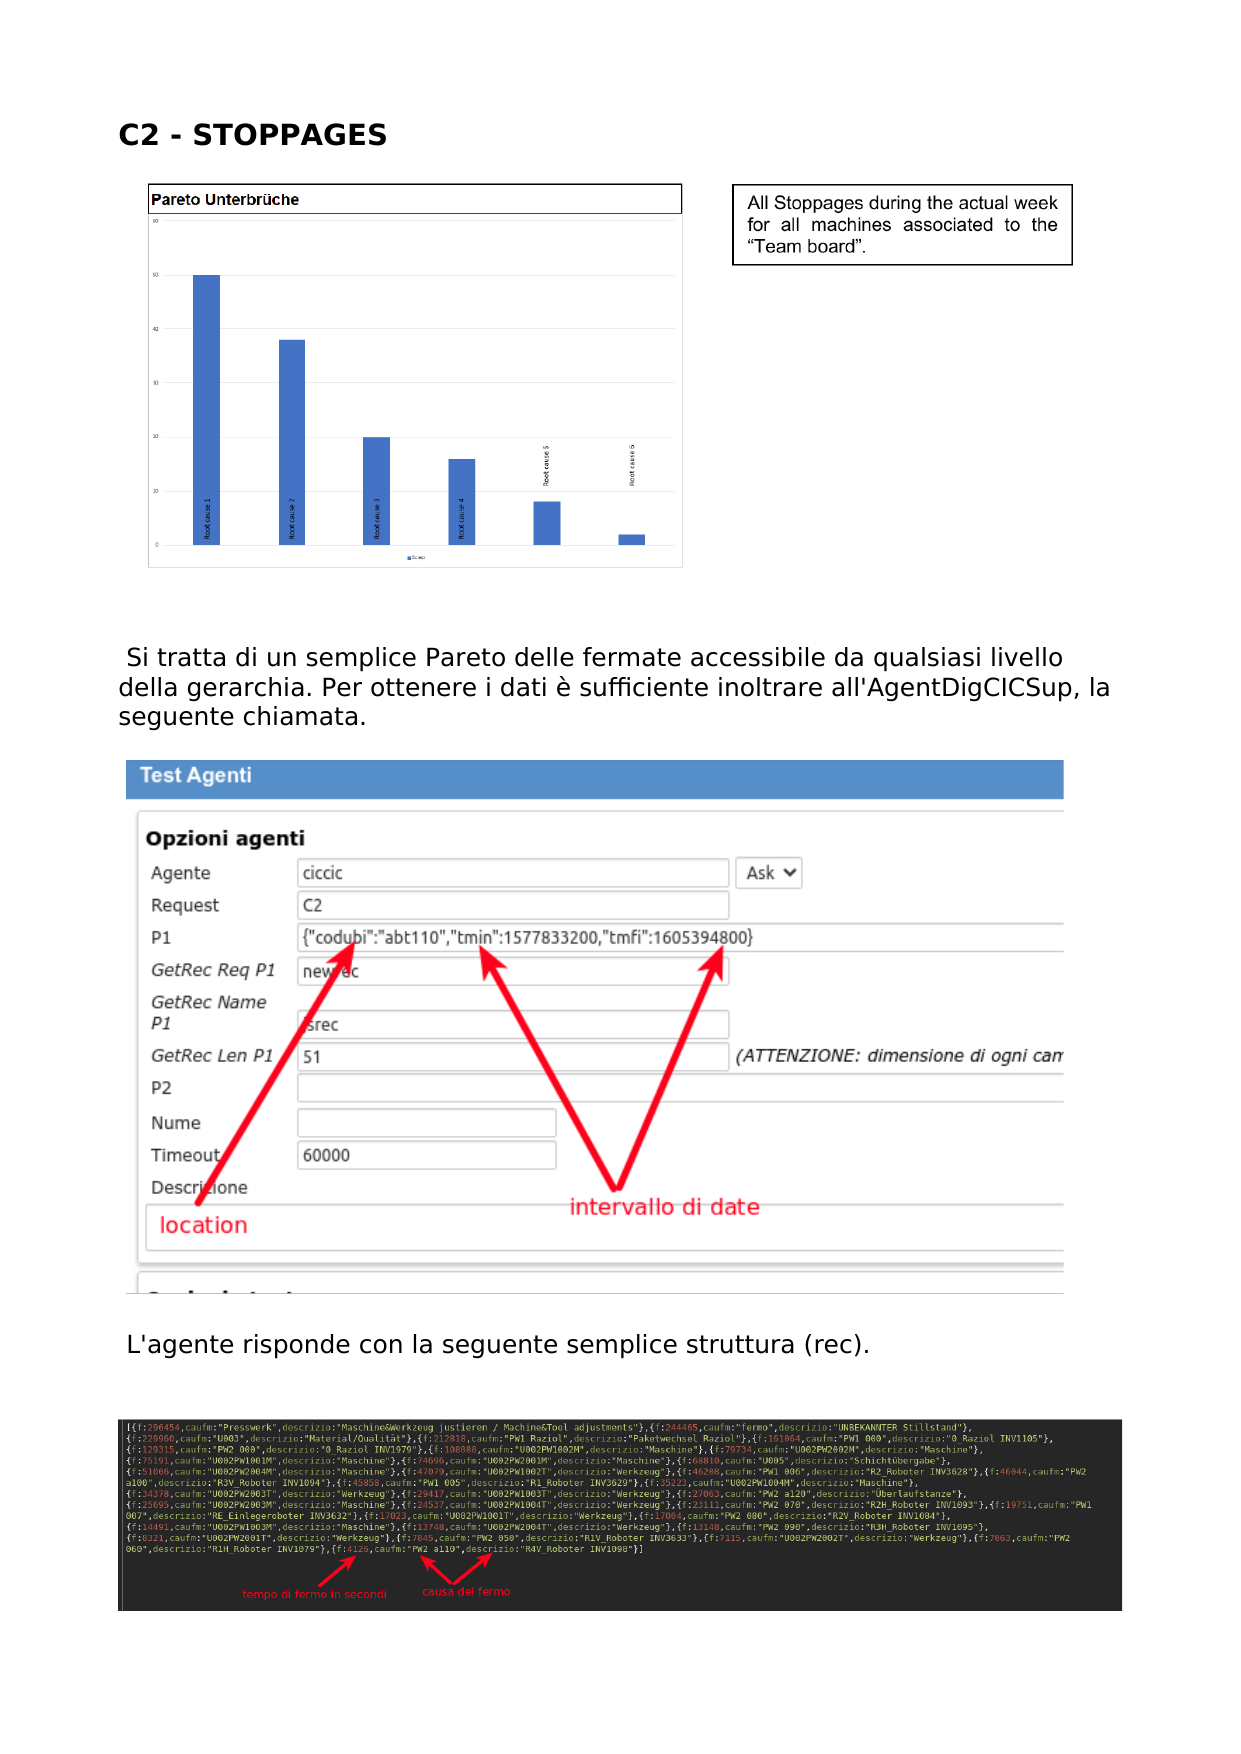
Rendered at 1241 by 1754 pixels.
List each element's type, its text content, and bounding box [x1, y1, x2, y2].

picture [118, 164, 1123, 580]
subtitle C2 - STOPPAGES [118, 118, 1122, 152]
picture [126, 760, 1064, 1295]
text Si tratta di un semplice Pareto delle fermate accessibile da qualsiasi livello della gerarchia. Per ottenere i dati è sufficiente inoltrare all'AgentDigCICSup, la seguente chiamata. L'agente risponde con la seguente semplice struttura (rec). [118, 580, 1122, 1417]
picture [118, 1417, 1123, 1611]
